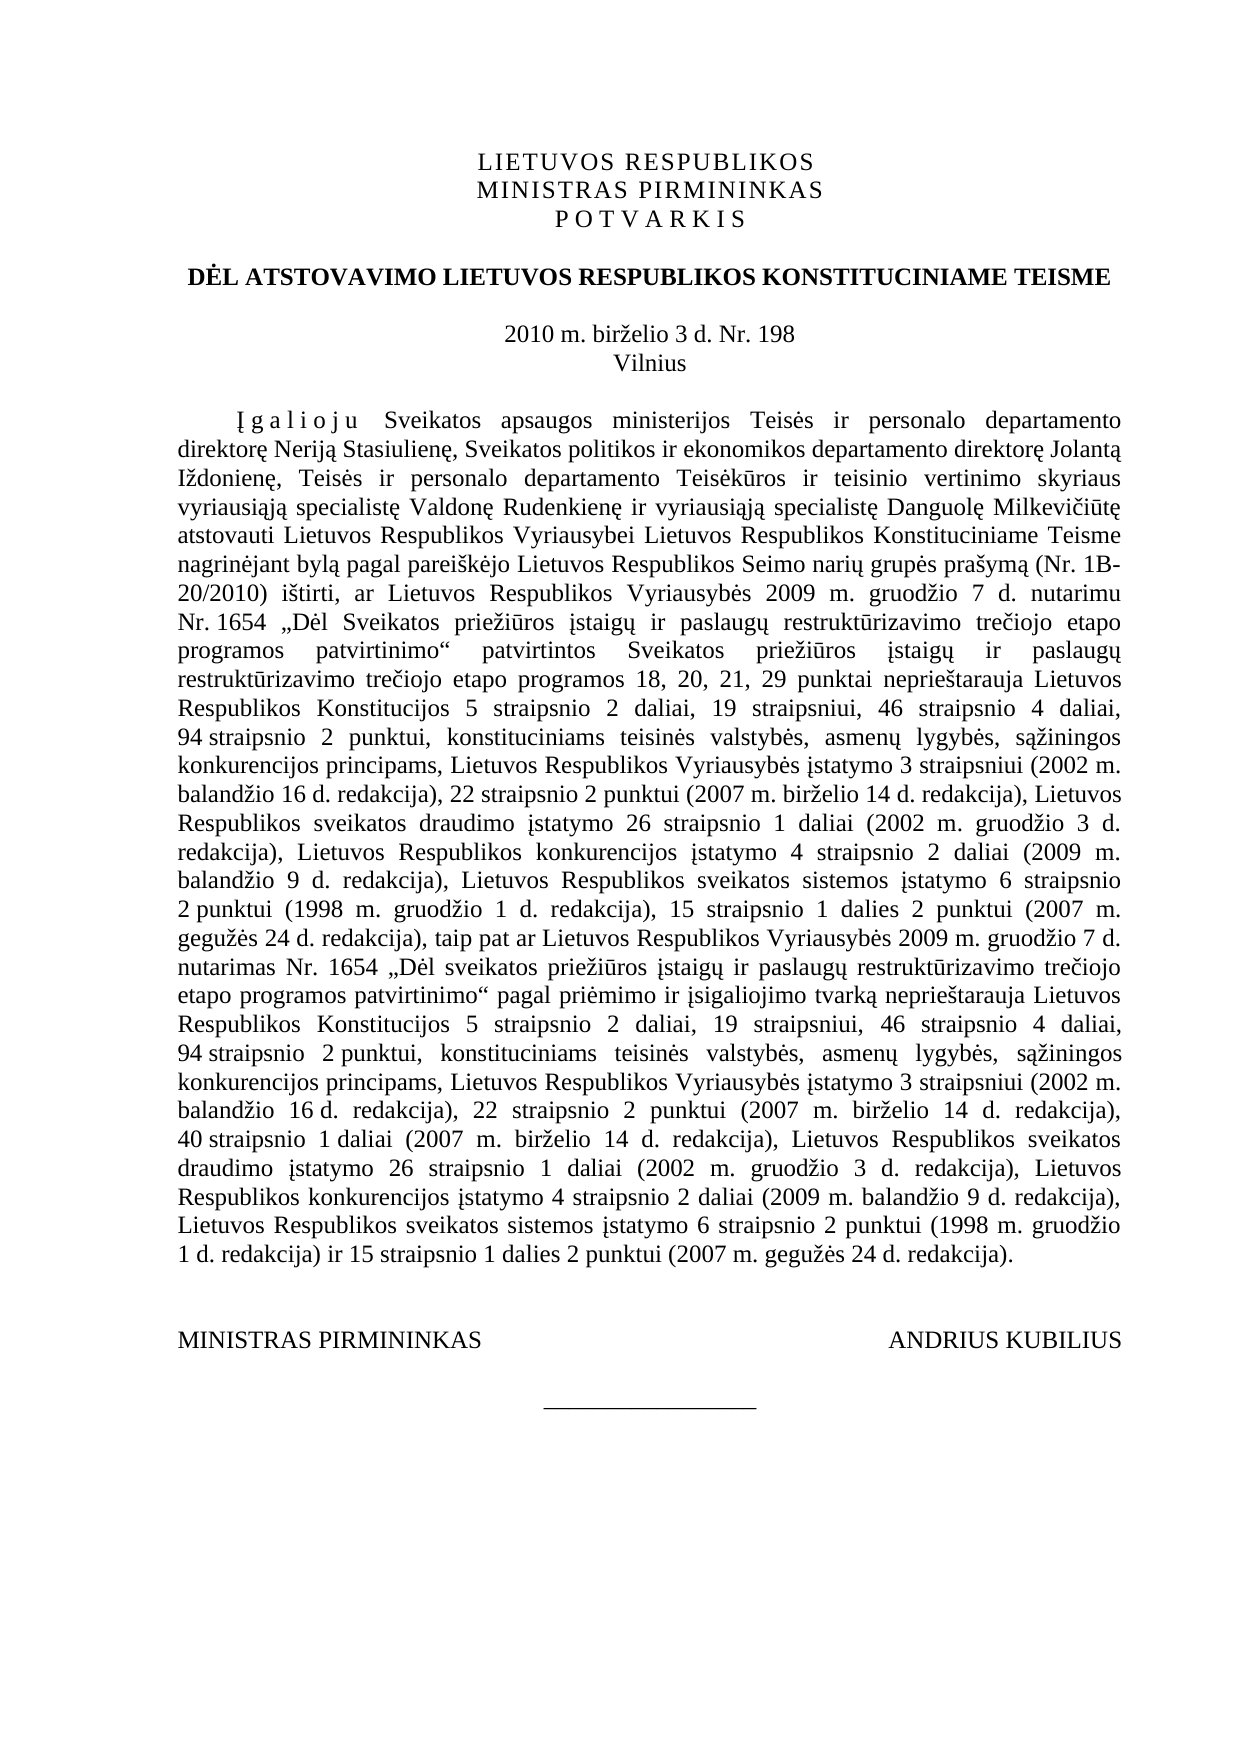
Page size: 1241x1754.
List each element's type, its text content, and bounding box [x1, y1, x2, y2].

text DĖL ATSTOVAVIMO LIETUVOS RESPUBLIKOS KONSTITUCINIAME TEISME [177, 262, 1122, 291]
text _________________ [177, 1383, 1122, 1412]
text POTVARKIS [177, 204, 1122, 233]
text Vilnius [177, 348, 1122, 377]
text LIETUVOS RESPUBLIKOS [177, 147, 1122, 176]
text MINISTRAS PIRMININKAS [177, 176, 1122, 204]
text MINISTRAS PIRMININKAS ANDRIUS KUBILIUS [177, 1326, 1122, 1354]
text 2010 m. birželio 3 d. Nr. 198 [177, 319, 1122, 348]
text Įgalioju Sveikatos apsaugos ministerijos Teisės ir personalo departamento direktorę Neriją Stasiulienę, Sveikatos politikos ir ekonomikos departamento direktorę Jolantą Iždonienę, Teisės ir personalo departamento Teisėkūros ir teisinio vertinimo skyriaus vyriausiąją specialistę Valdonę Rudenkienę ir vyriausiąją specialistę Danguolę Milkevičiūtę atstovauti Lietuvos Respublikos Vyriausybei Lietuvos Respublikos Konstituciniame Teisme nagrinėjant bylą pagal pareiškėjo Lietuvos Respublikos Seimo narių grupės prašymą (Nr. 1B-20/2010) ištirti, ar Lietuvos Respublikos Vyriausybės 2009 m. gruodžio 7 d. nutarimu Nr. 1654 „Dėl Sveikatos priežiūros įstaigų ir paslaugų restruktūrizavimo trečiojo etapo programos patvirtinimo“ patvirtintos Sveikatos priežiūros įstaigų ir paslaugų restruktūrizavimo trečiojo etapo programos 18, 20, 21, 29 punktai neprieštarauja Lietuvos Respublikos Konstitucijos 5 straipsnio 2 daliai, 19 straipsniui, 46 straipsnio 4 daliai, 94 straipsnio 2 punktui, konstituciniams teisinės valstybės, asmenų lygybės, sąžiningos konkurencijos principams, Lietuvos Respublikos Vyriausybės įstatymo 3 straipsniui (2002 m. balandžio 16 d. redakcija), 22 straipsnio 2 punktui (2007 m. birželio 14 d. redakcija), Lietuvos Respublikos sveikatos draudimo įstatymo 26 straipsnio 1 daliai (2002 m. gruodžio 3 d. redakcija), Lietuvos Respublikos konkurencijos įstatymo 4 straipsnio 2 daliai (2009 m. balandžio 9 d. redakcija), Lietuvos Respublikos sveikatos sistemos įstatymo 6 straipsnio 2 punktui (1998 m. gruodžio 1 d. redakcija), 15 straipsnio 1 dalies 2 punktui (2007 m. gegužės 24 d. redakcija), taip pat ar Lietuvos Respublikos Vyriausybės 2009 m. gruodžio 7 d. nutarimas Nr. 1654 „Dėl sveikatos priežiūros įstaigų ir paslaugų restruktūrizavimo trečiojo etapo programos patvirtinimo“ pagal priėmimo ir įsigaliojimo tvarką neprieštarauja Lietuvos Respublikos Konstitucijos 5 straipsnio 2 daliai, 19 straipsniui, 46 straipsnio 4 daliai, 94 straipsnio 2 punktui, konstituciniams teisinės valstybės, asmenų lygybės, sąžiningos konkurencijos principams, Lietuvos Respublikos Vyriausybės įstatymo 3 straipsniui (2002 m. balandžio 16 d. redakcija), 22 straipsnio 2 punktui (2007 m. birželio 14 d. redakcija), 40 straipsnio 1 daliai (2007 m. birželio 14 d. redakcija), Lietuvos Respublikos sveikatos draudimo įstatymo 26 straipsnio 1 daliai (2002 m. gruodžio 3 d. redakcija), Lietuvos Respublikos konkurencijos įstatymo 4 straipsnio 2 daliai (2009 m. balandžio 9 d. redakcija), Lietuvos Respublikos sveikatos sistemos įstatymo 6 straipsnio 2 punktui (1998 m. gruodžio 1 d. redakcija) ir 15 straipsnio 1 dalies 2 punktui (2007 m. gegužės 24 d. redakcija). [177, 406, 1122, 1268]
